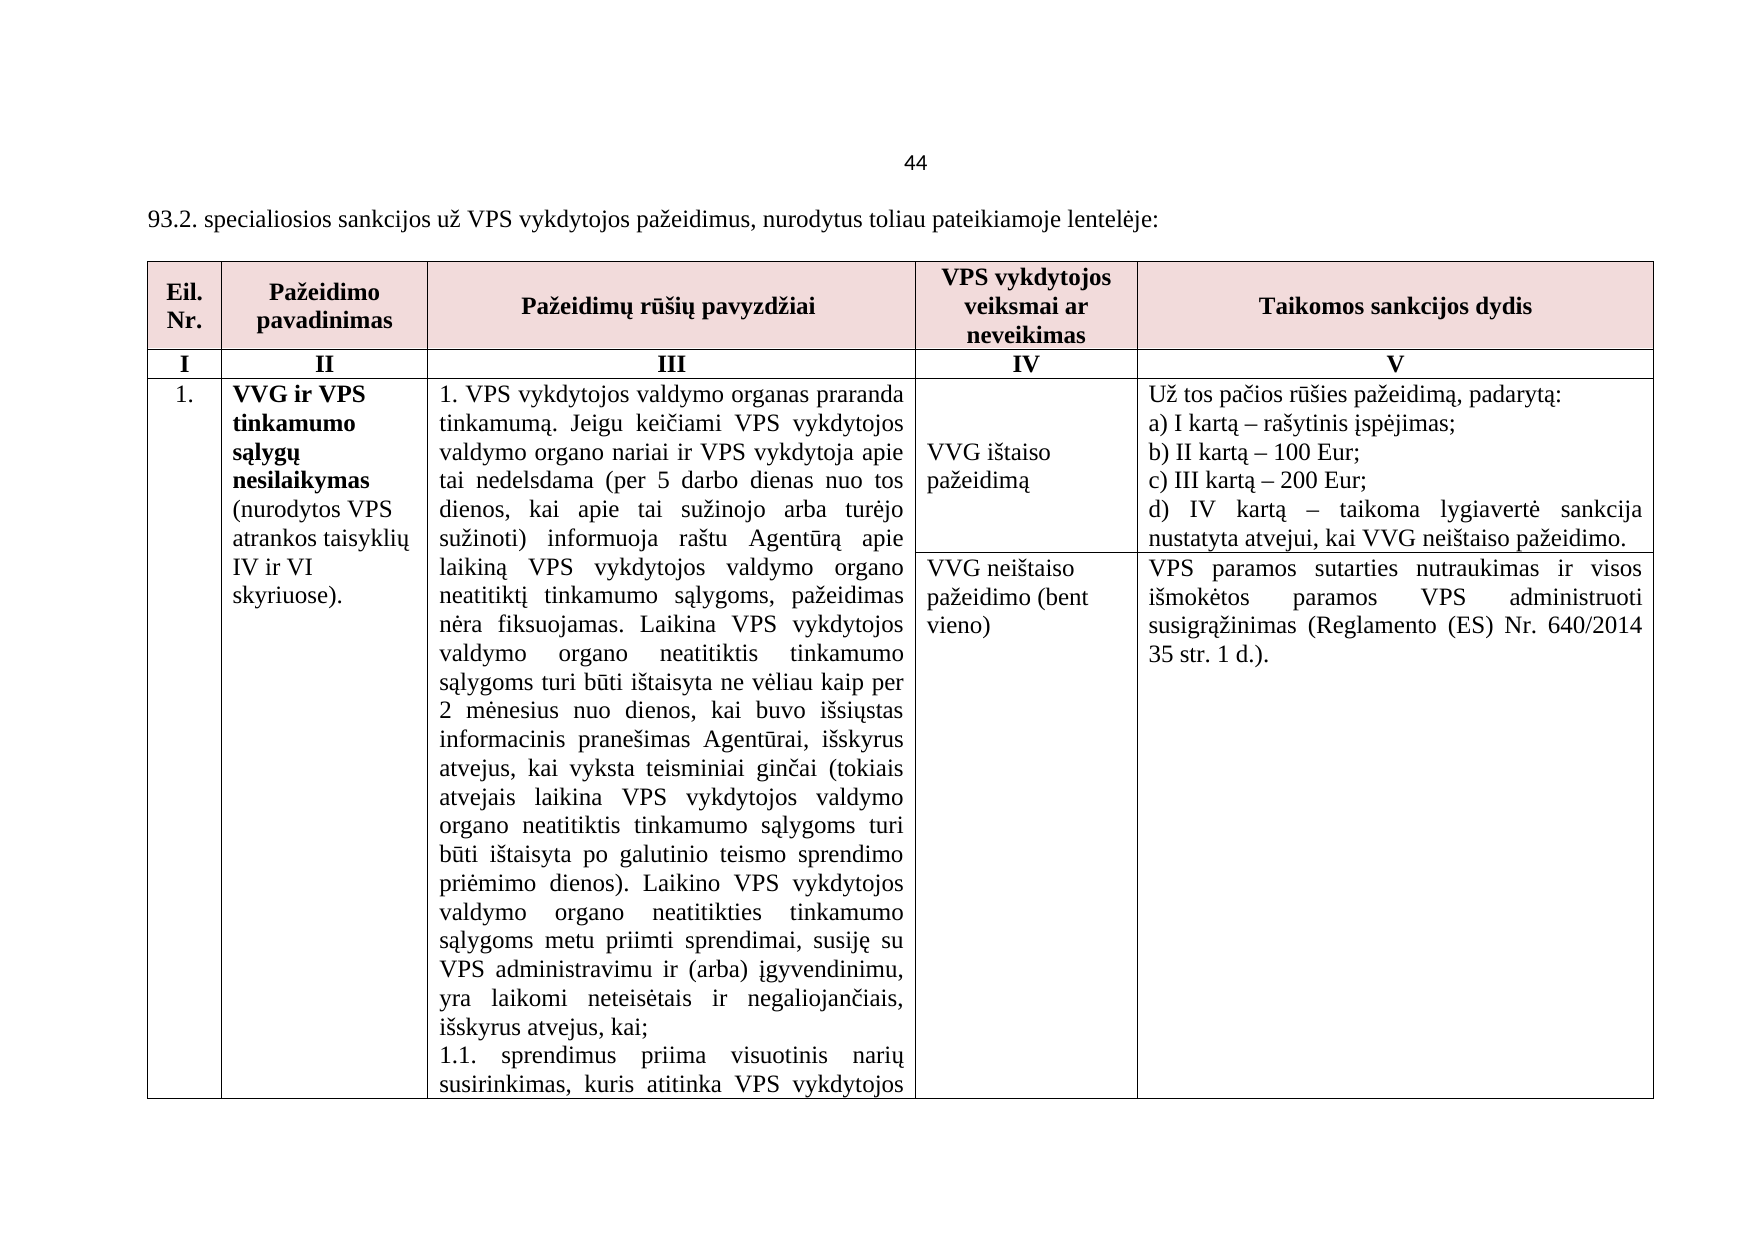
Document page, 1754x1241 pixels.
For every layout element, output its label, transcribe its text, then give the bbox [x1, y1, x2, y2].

text 93.2. specialiosios sankcijos už VPS vykdytojos pažeidimus, nurodytus toliau pateikiamoje lentelėje: [148, 204, 1683, 232]
table_header VPS vykdytojos veiksmai ar neveikimas [916, 262, 1137, 348]
table_cell IV [916, 350, 1137, 378]
table_header Pažeidimų rūšių pavyzdžiai [428, 262, 915, 348]
table_cell VVG neištaiso pažeidimo (bent vieno) [916, 553, 1137, 1098]
table_header Taikomos sankcijos dydis [1138, 262, 1653, 348]
table_header Eil. Nr. [148, 262, 221, 348]
table_cell III [428, 350, 915, 378]
table_cell II [222, 350, 427, 378]
table_cell VVG ir VPS tinkamumo sąlygų nesilaikymas (nurodytos VPS atrankos taisyklių IV ir VI skyriuose). [222, 379, 427, 1098]
table_cell VVG ištaiso pažeidimą [916, 379, 1137, 552]
table_cell 1. [148, 379, 221, 1098]
table_cell Už tos pačios rūšies pažeidimą, padarytą: a) I kartą – rašytinis įspėjimas; b) II kartą – 100 Eur; c) III kartą – 200 Eur; d) IV kartą – taikoma lygiavertė sankcija nustatyta atvejui, kai VVG neištaiso pažeidimo. [1138, 379, 1653, 552]
table_cell 1. VPS vykdytojos valdymo organas praranda tinkamumą. Jeigu keičiami VPS vykdytojos valdymo organo nariai ir VPS vykdytoja apie tai nedelsdama (per 5 darbo dienas nuo tos dienos, kai apie tai sužinojo arba turėjo sužinoti) informuoja raštu Agentūrą apie laikiną VPS vykdytojos valdymo organo neatitiktį tinkamumo sąlygoms, pažeidimas nėra fiksuojamas. Laikina VPS vykdytojos valdymo organo neatitiktis tinkamumo sąlygoms turi būti ištaisyta ne vėliau kaip per 2 mėnesius nuo dienos, kai buvo išsiųstas informacinis pranešimas Agentūrai, išskyrus atvejus, kai vyksta teisminiai ginčai (tokiais atvejais laikina VPS vykdytojos valdymo organo neatitiktis tinkamumo sąlygoms turi būti ištaisyta po galutinio teismo sprendimo priėmimo dienos). Laikino VPS vykdytojos valdymo organo neatitikties tinkamumo sąlygoms metu priimti sprendimai, susiję su VPS administravimu ir (arba) įgyvendinimu, yra laikomi neteisėtais ir negaliojančiais, išskyrus atvejus, kai; 1.1. sprendimus priima visuotinis narių susirinkimas, kuris atitinka VPS vykdytojos [428, 379, 915, 1098]
table_cell VPS paramos sutarties nutraukimas ir visos išmokėtos paramos VPS administruoti susigrąžinimas (Reglamento (ES) Nr. 640/2014 35 str. 1 d.). [1138, 553, 1653, 1098]
table_cell V [1138, 350, 1653, 378]
table_header Pažeidimo pavadinimas [222, 262, 427, 348]
table_cell I [148, 350, 221, 378]
